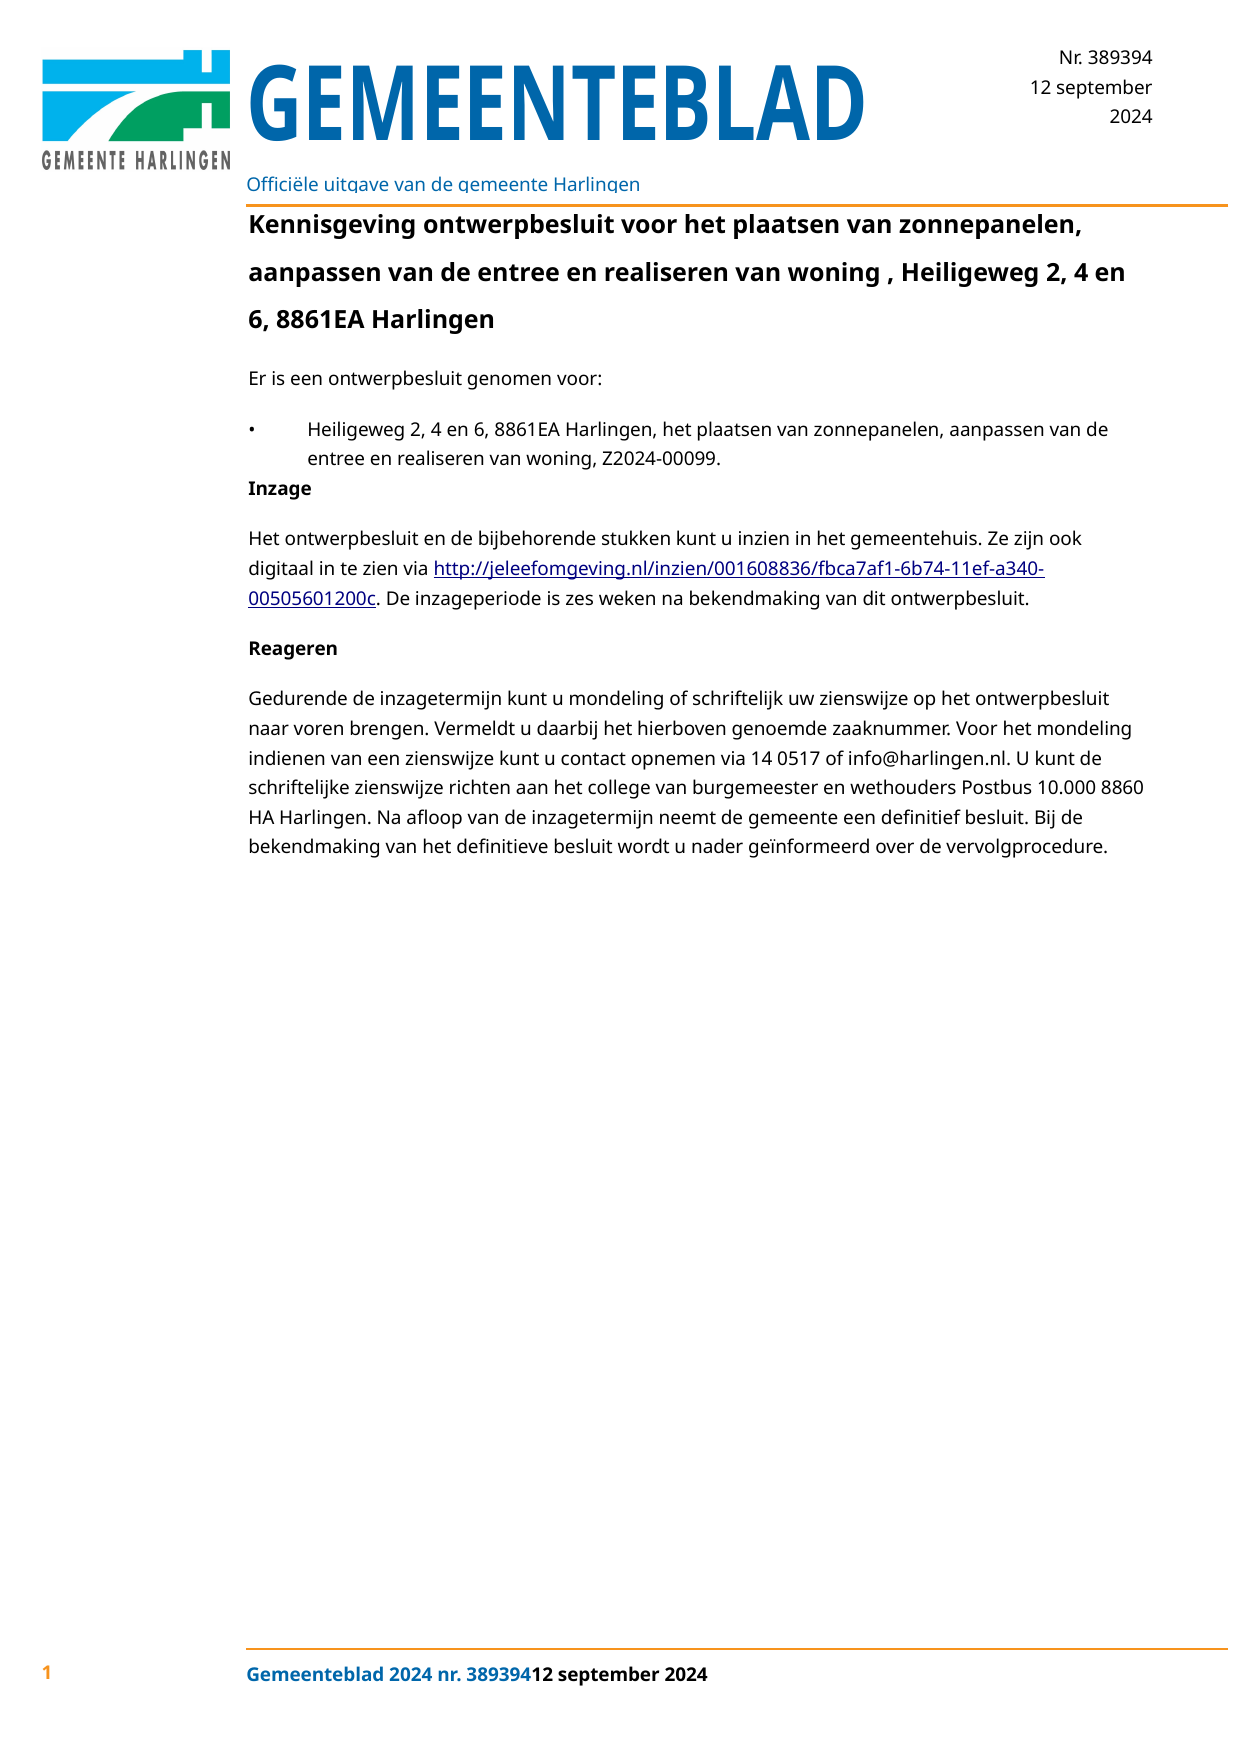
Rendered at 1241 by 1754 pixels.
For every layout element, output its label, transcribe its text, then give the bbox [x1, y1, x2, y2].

text Inzage [248, 475, 1152, 501]
text Het ontwerpbesluit en de bijbehorende stukken kunt u inzien in het gemeentehuis. Ze zijn ook digitaal in te zien via http://jeleefomgeving.nl/inzien/001608836/fbca7af1-6b74-11ef-a340-00505601200c. De inzageperiode is zes weken na bekendmaking van dit ontwerpbesluit. [248, 526, 1152, 610]
picture [41, 47, 231, 172]
text Kennisgeving ontwerpbesluit voor het plaatsen van zonnepanelen, aanpassen van de entree en realiseren van woning , Heiligeweg 2, 4 en 6, 8861EA Harlingen [248, 207, 1152, 336]
text Gedurende de inzagetermijn kunt u mondeling of schriftelijk uw zienswijze op het ontwerpbesluit naar voren brengen. Vermeldt u daarbij het hierboven genoemde zaaknummer. Voor het mondeling indienen van een zienswijze kunt u contact opnemen via 14 0517 of info@harlingen.nl. U kunt de schriftelijke zienswijze richten aan het college van burgemeester en wethouders Postbus 10.000 8860 HA Harlingen. Na afloop van de inzagetermijn neemt de gemeente een definitief besluit. Bij de bekendmaking van het definitieve besluit wordt u nader geïnformeerd over de vervolgprocedure. [248, 686, 1152, 859]
text Reageren [248, 635, 1152, 661]
text Er is een ontwerpbesluit genomen voor: [248, 366, 1152, 391]
list Heiligeweg 2, 4 en 6, 8861EA Harlingen, het plaatsen van zonnepanelen, aanpassen van de entree en realiseren van woning, Z2024-00099. [248, 416, 1152, 471]
